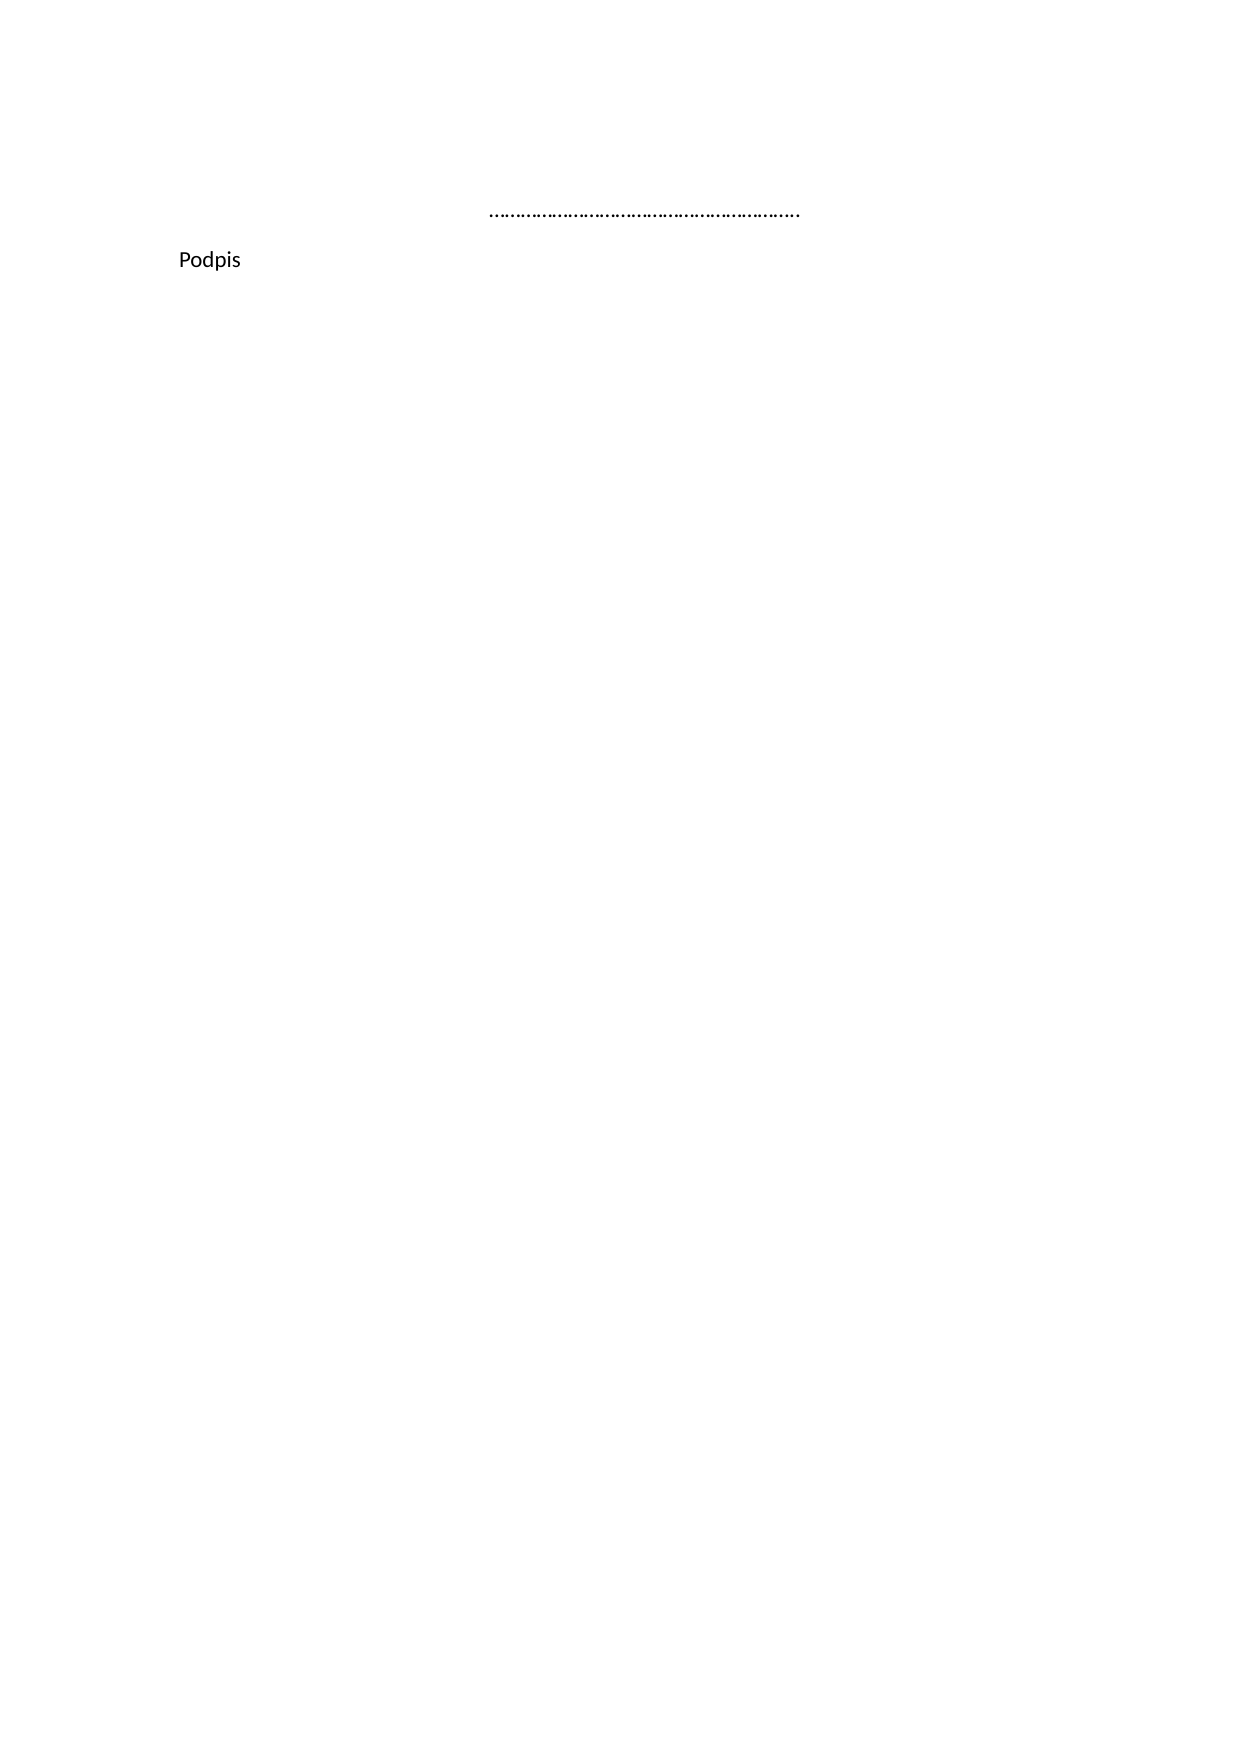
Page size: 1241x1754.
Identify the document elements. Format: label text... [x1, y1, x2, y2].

text ………………………………………………….. [179, 148, 1061, 223]
text Podpis [179, 223, 1061, 273]
